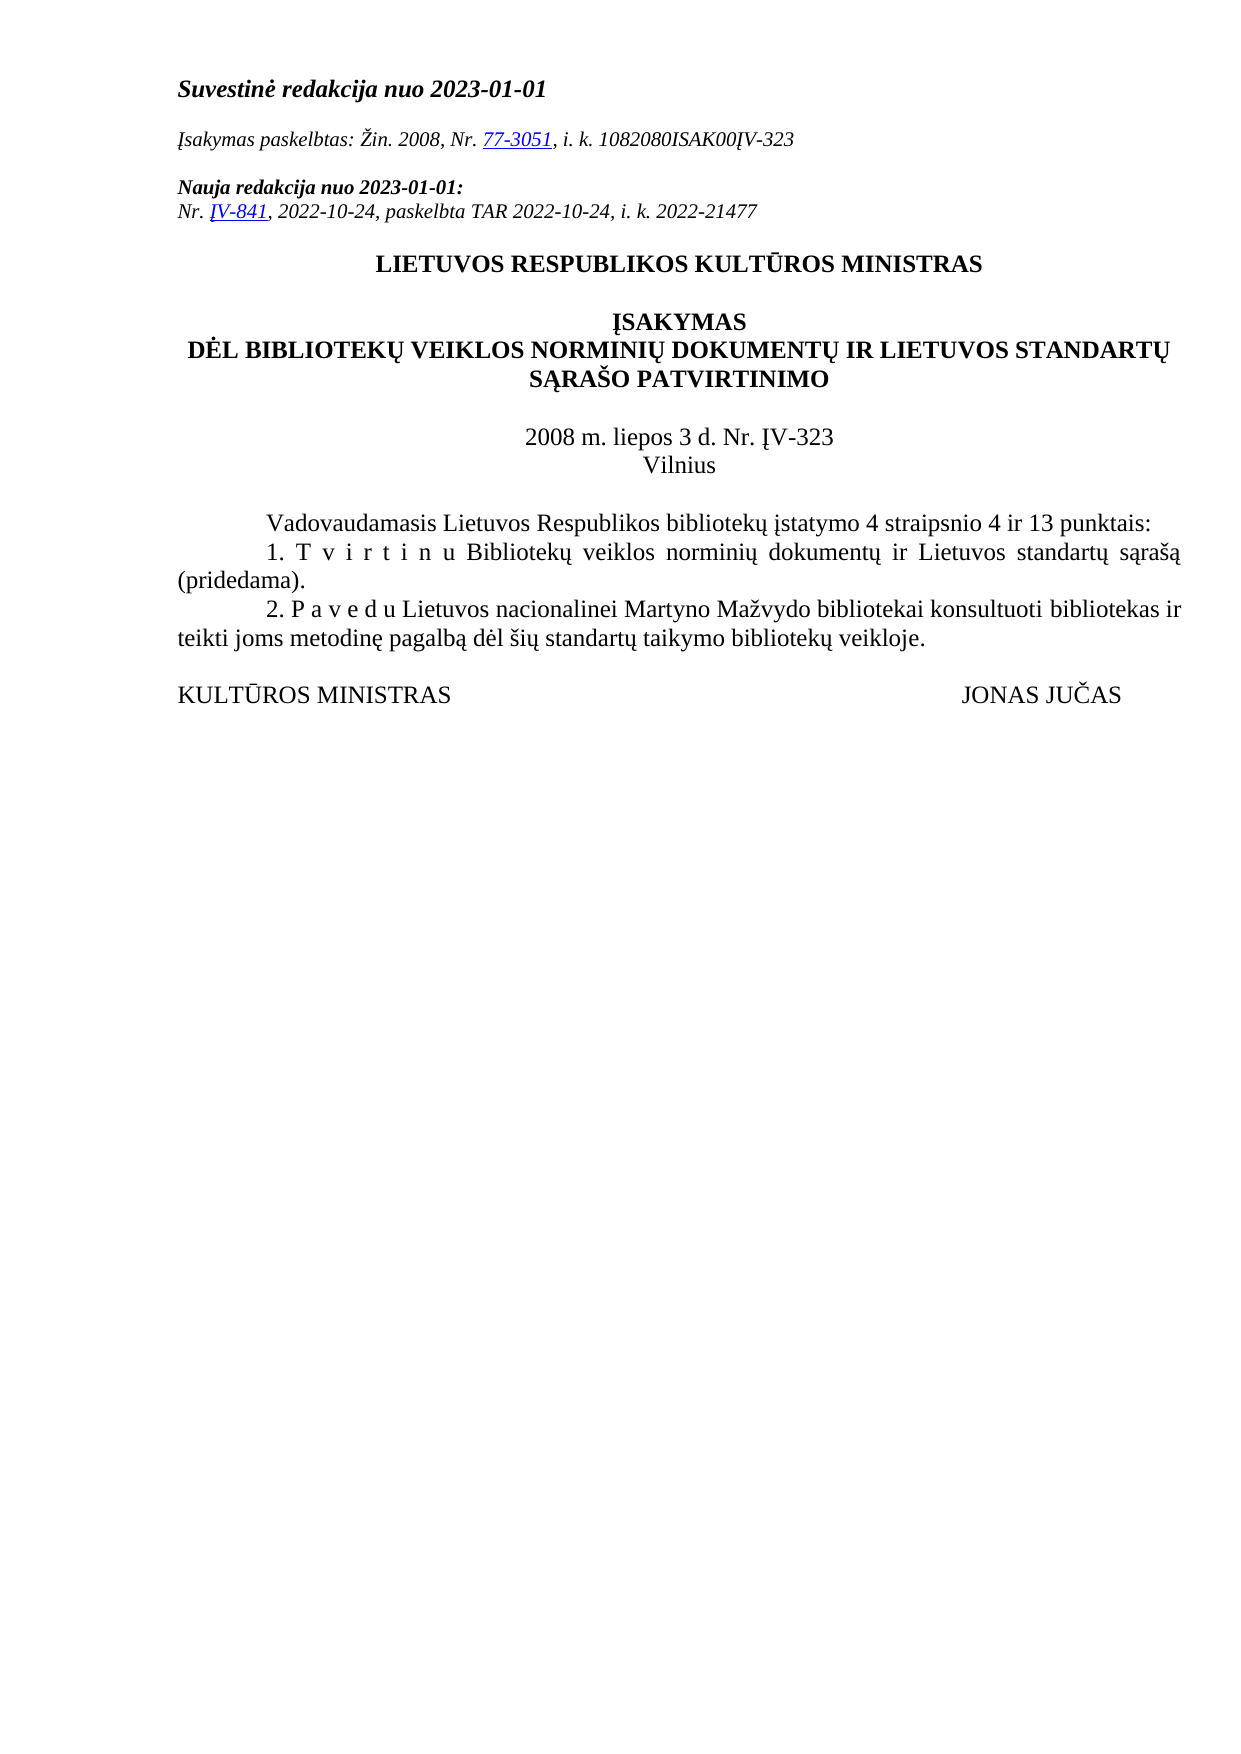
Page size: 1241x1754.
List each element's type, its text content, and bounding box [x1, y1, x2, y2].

text Vilnius [177, 451, 1181, 479]
text 1. T v i r t i n u Bibliotekų veiklos norminių dokumentų ir Lietuvos standartų sąrašą (pridedama). [177, 537, 1181, 594]
text Nr. ĮV-841, 2022-10-24, paskelbta TAR 2022-10-24, i. k. 2022-21477 [177, 199, 1181, 223]
text ĮSAKYMAS [177, 307, 1181, 336]
text 2. P a v e d u Lietuvos nacionalinei Martyno Mažvydo bibliotekai konsultuoti bibliotekas ir teikti joms metodinę pagalbą dėl šių standartų taikymo bibliotekų veikloje. [177, 594, 1181, 652]
text Dėl bibliotekų veiklos norminių dokumentų ir lietuvos standartų sąrašo patvirtinimo [177, 336, 1181, 393]
text 2008 m. liepos 3 d. Nr. ĮV-323 [177, 422, 1181, 451]
text Nauja redakcija nuo 2023-01-01: [177, 175, 1181, 199]
text Įsakymas paskelbtas: Žin. 2008, Nr. 77-3051, i. k. 1082080ISAK00ĮV-323 [177, 127, 1181, 151]
text LIETUVOS RESPUBLIKOS KULTŪROS MINISTRAS [177, 249, 1181, 278]
text Suvestinė redakcija nuo 2023-01-01 [177, 74, 1181, 103]
text Vadovaudamasis Lietuvos Respublikos bibliotekų įstatymo 4 straipsnio 4 ir 13 punktais: [177, 508, 1181, 537]
text KULTŪROS MINISTRAS JONAS JUČAS [177, 681, 1181, 709]
